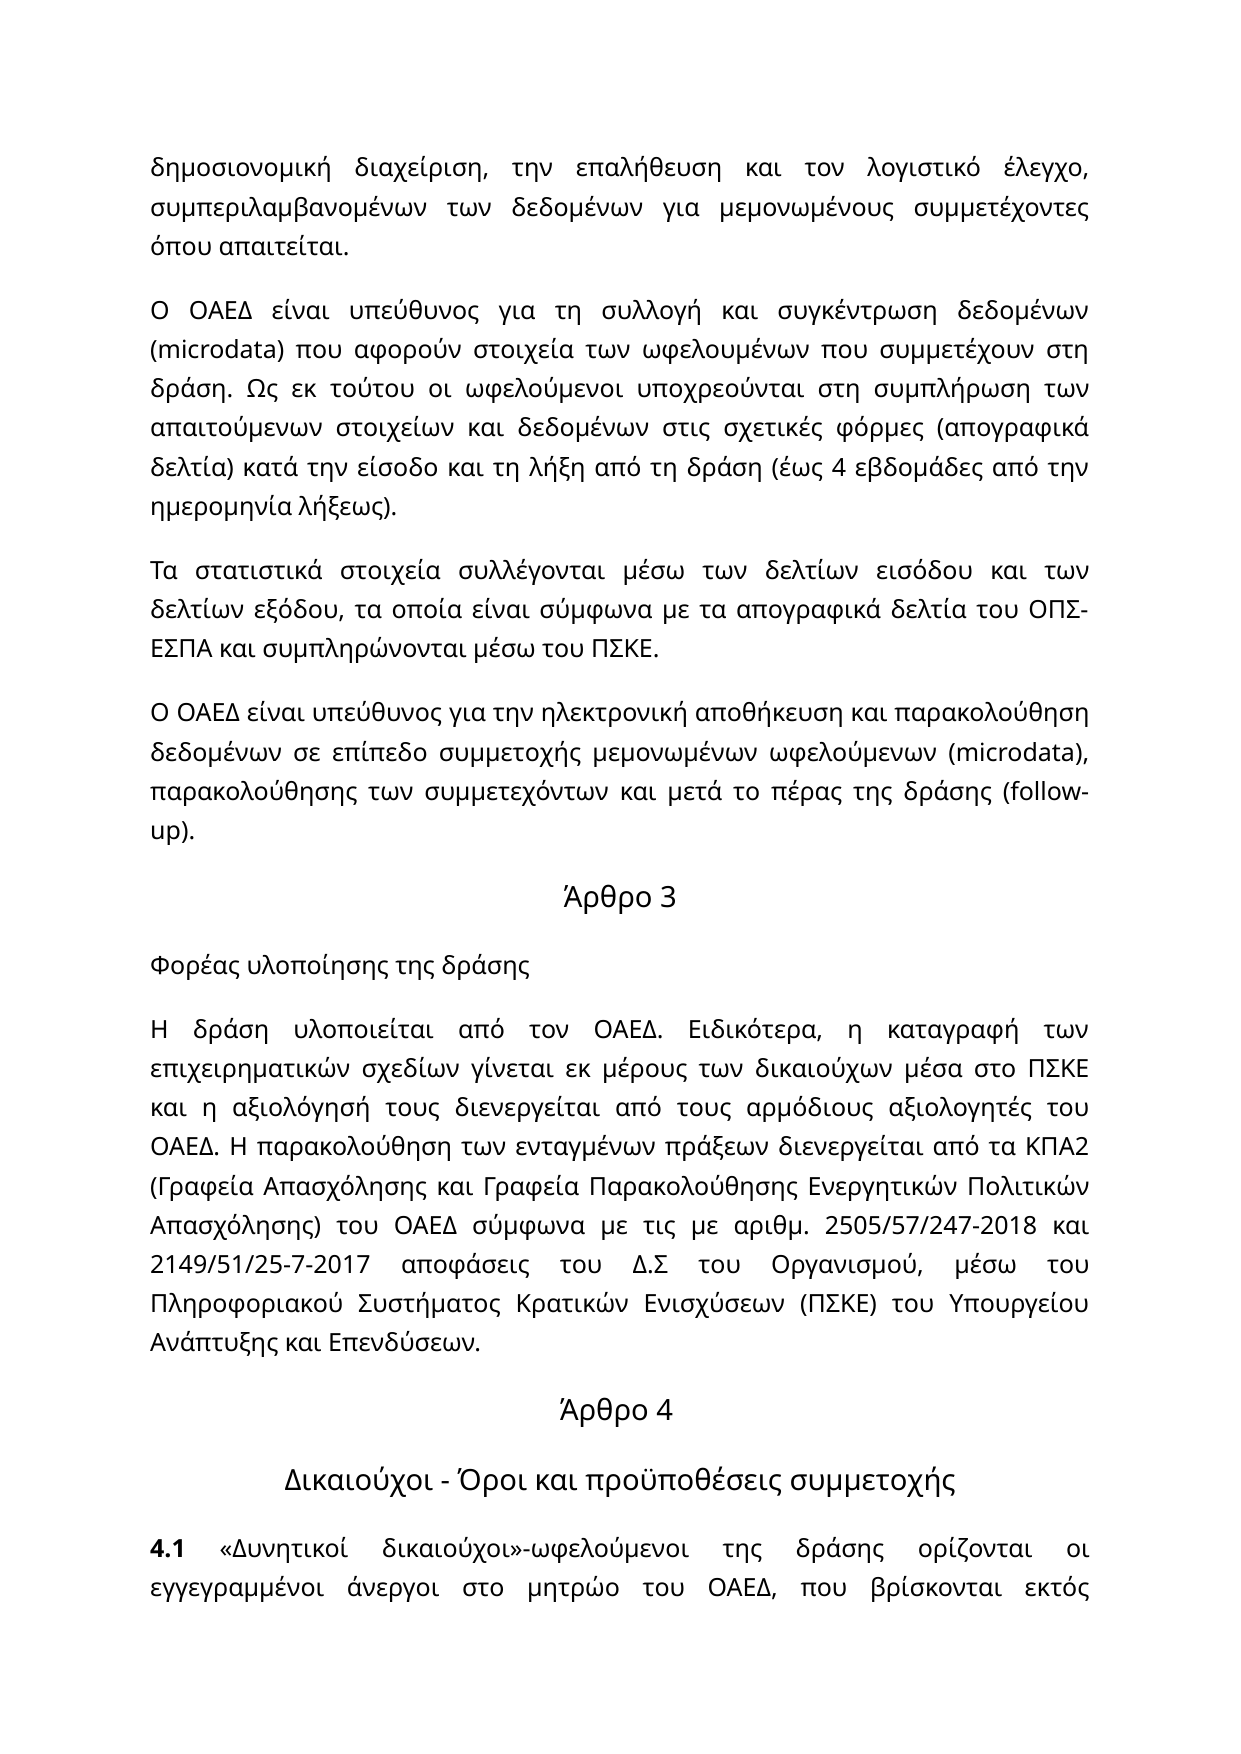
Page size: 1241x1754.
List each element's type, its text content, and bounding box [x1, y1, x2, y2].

text Φορέας υλοποίησης της δράσης [150, 947, 1090, 981]
text Ο ΟΑΕΔ είναι υπεύθυνος για τη συλλογή και συγκέντρωση δεδομένων (microdata) που αφορούν στοιχεία των ωφελουμένων που συμμετέχουν στη δράση. Ως εκ τούτου οι ωφελούμενοι υποχρεούνται στη συμπλήρωση των απαιτούμενων στοιχείων και δεδομένων στις σχετικές φόρμες (απογραφικά δελτία) κατά την είσοδο και τη λήξη από τη δράση (έως 4 εβδομάδες από την ημερομηνία λήξεως). [150, 292, 1090, 522]
text Η δράση υλοποιείται από τον ΟΑΕΔ. Ειδικότερα, η καταγραφή των επιχειρηματικών σχεδίων γίνεται εκ μέρους των δικαιούχων μέσα στο ΠΣΚΕ και η αξιολόγησή τους διενεργείται από τους αρμόδιους αξιολογητές του ΟΑΕΔ. Η παρακολούθηση των ενταγμένων πράξεων διενεργείται από τα ΚΠΑ2 (Γραφεία Απασχόλησης και Γραφεία Παρακολούθησης Ενεργητικών Πολιτικών Απασχόλησης) του ΟΑΕΔ σύμφωνα με τις με αριθμ. 2505/57/247-2018 και 2149/51/25-7-2017 αποφάσεις του Δ.Σ του Οργανισμού, μέσω του Πληροφοριακού Συστήματος Κρατικών Ενισχύσεων (ΠΣΚΕ) του Υπουργείου Ανάπτυξης και Επενδύσεων. [150, 1011, 1090, 1359]
text Ο ΟΑΕΔ είναι υπεύθυνος για την ηλεκτρονική αποθήκευση και παρακολούθηση δεδομένων σε επίπεδο συμμετοχής μεμονωμένων ωφελούμενων (microdata), παρακολούθησης των συμμετεχόντων και μετά το πέρας της δράσης (follow-up). [150, 695, 1090, 847]
subtitle Άρθρο 3 [150, 877, 1090, 916]
subtitle Δικαιούχοι - Όροι και προϋποθέσεις συμμετοχής [150, 1459, 1090, 1499]
text 4.1 «Δυνητικοί δικαιούχοι»-ωφελούμενοι της δράσης ορίζονται οι εγγεγραμμένοι άνεργοι στο μητρώο του ΟΑΕΔ, που βρίσκονται εκτός [150, 1530, 1090, 1603]
subtitle Άρθρο 4 [150, 1389, 1090, 1429]
text δημοσιονομική διαχείριση, την επαλήθευση και τον λογιστικό έλεγχο, συμπεριλαμβανομένων των δεδομένων για μεμονωμένους συμμετέχοντες όπου απαιτείται. [150, 150, 1090, 262]
text Τα στατιστικά στοιχεία συλλέγονται μέσω των δελτίων εισόδου και των δελτίων εξόδου, τα οποία είναι σύμφωνα με τα απογραφικά δελτία του ΟΠΣ-ΕΣΠΑ και συμπληρώνονται μέσω του ΠΣΚΕ. [150, 552, 1090, 665]
